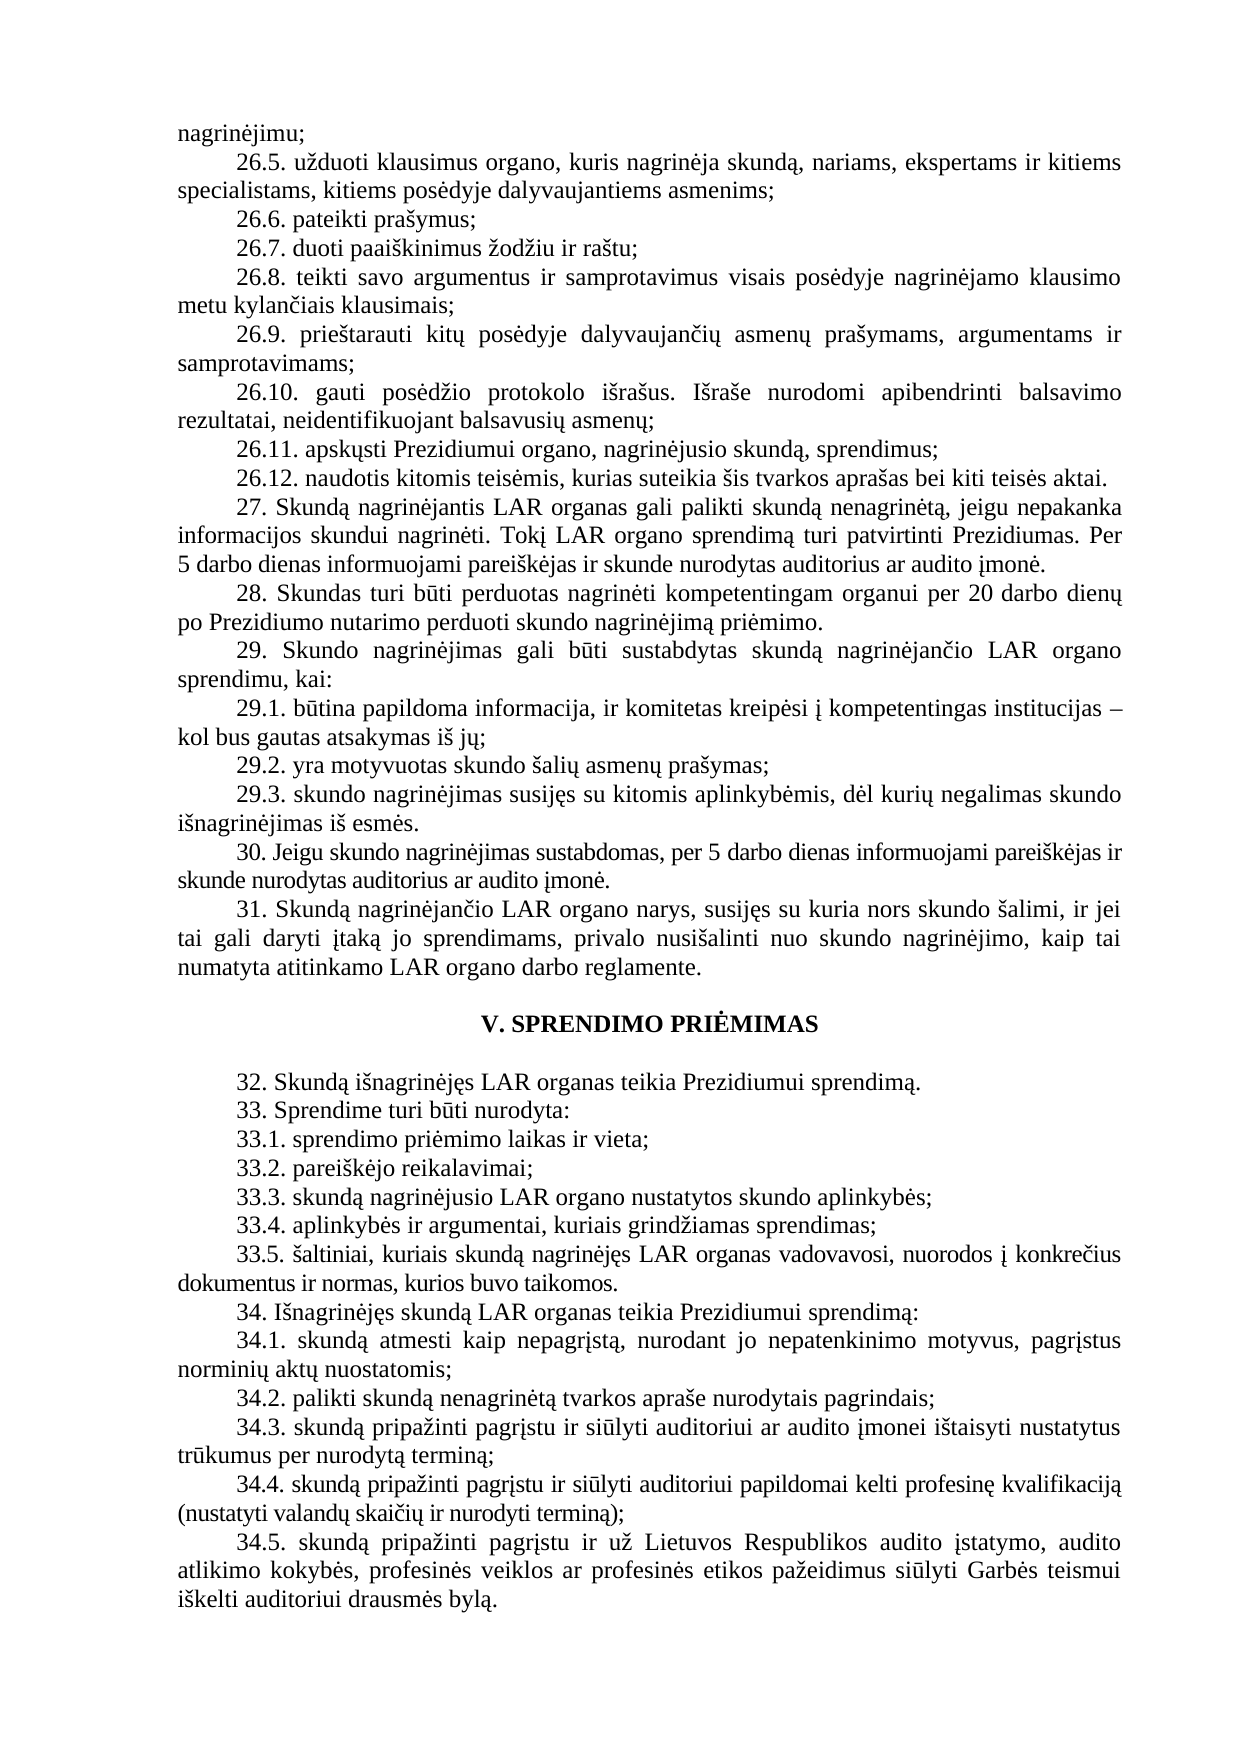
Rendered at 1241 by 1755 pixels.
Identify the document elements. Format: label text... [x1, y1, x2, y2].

text 26.9. prieštarauti kitų posėdyje dalyvaujančių asmenų prašymams, argumentams ir samprotavimams; [177, 319, 1122, 377]
text 26.11. apskųsti Prezidiumui organo, nagrinėjusio skundą, sprendimus; [177, 434, 1122, 463]
text 26.10. gauti posėdžio protokolo išrašus. Išraše nurodomi apibendrinti balsavimo rezultatai, neidentifikuojant balsavusių asmenų; [177, 377, 1122, 434]
text 29.2. yra motyvuotas skundo šalių asmenų prašymas; [177, 751, 1122, 779]
text 34. Išnagrinėjęs skundą LAR organas teikia Prezidiumui sprendimą: [177, 1297, 1122, 1326]
text V. SPRENDIMO PRIĖMIMAS [177, 1009, 1122, 1038]
text 33.1. sprendimo priėmimo laikas ir vieta; [177, 1124, 1122, 1153]
text 27. Skundą nagrinėjantis LAR organas gali palikti skundą nenagrinėtą, jeigu nepakanka informacijos skundui nagrinėti. Tokį LAR organo sprendimą turi patvirtinti Prezidiumas. Per 5 darbo dienas informuojami pareiškėjas ir skunde nurodytas auditorius ar audito įmonė. [177, 492, 1122, 578]
text 29. Skundo nagrinėjimas gali būti sustabdytas skundą nagrinėjančio LAR organo sprendimu, kai: [177, 636, 1122, 693]
text 34.1. skundą atmesti kaip nepagrįstą, nurodant jo nepatenkinimo motyvus, pagrįstus norminių aktų nuostatomis; [177, 1326, 1122, 1383]
text 31. Skundą nagrinėjančio LAR organo narys, susijęs su kuria nors skundo šalimi, ir jei tai gali daryti įtaką jo sprendimams, privalo nusišalinti nuo skundo nagrinėjimo, kaip tai numatyta atitinkamo LAR organo darbo reglamente. [177, 894, 1122, 981]
text nagrinėjimu; [177, 118, 1122, 147]
text 26.6. pateikti prašymus; [177, 204, 1122, 233]
text 32. Skundą išnagrinėjęs LAR organas teikia Prezidiumui sprendimą. [177, 1067, 1122, 1096]
text 34.5. skundą pripažinti pagrįstu ir už Lietuvos Respublikos audito įstatymo, audito atlikimo kokybės, profesinės veiklos ar profesinės etikos pažeidimus siūlyti Garbės teismui iškelti auditoriui drausmės bylą. [177, 1527, 1122, 1613]
text 28. Skundas turi būti perduotas nagrinėti kompetentingam organui per 20 darbo dienų po Prezidiumo nutarimo perduoti skundo nagrinėjimą priėmimo. [177, 578, 1122, 636]
text 33.3. skundą nagrinėjusio LAR organo nustatytos skundo aplinkybės; [177, 1182, 1122, 1211]
text 33.4. aplinkybės ir argumentai, kuriais grindžiamas sprendimas; [177, 1211, 1122, 1239]
text 34.2. palikti skundą nenagrinėtą tvarkos apraše nurodytais pagrindais; [177, 1383, 1122, 1412]
text 34.3. skundą pripažinti pagrįstu ir siūlyti auditoriui ar audito įmonei ištaisyti nustatytus trūkumus per nurodytą terminą; [177, 1412, 1122, 1469]
text 33.5. šaltiniai, kuriais skundą nagrinėjęs LAR organas vadovavosi, nuorodos į konkrečius dokumentus ir normas, kurios buvo taikomos. [177, 1239, 1122, 1297]
text 33. Sprendime turi būti nurodyta: [177, 1096, 1122, 1124]
text 29.3. skundo nagrinėjimas susijęs su kitomis aplinkybėmis, dėl kurių negalimas skundo išnagrinėjimas iš esmės. [177, 779, 1122, 837]
text 34.4. skundą pripažinti pagrįstu ir siūlyti auditoriui papildomai kelti profesinę kvalifikaciją (nustatyti valandų skaičių ir nurodyti terminą); [177, 1469, 1122, 1527]
text 26.8. teikti savo argumentus ir samprotavimus visais posėdyje nagrinėjamo klausimo metu kylančiais klausimais; [177, 262, 1122, 319]
text 33.2. pareiškėjo reikalavimai; [177, 1153, 1122, 1182]
text 26.12. naudotis kitomis teisėmis, kurias suteikia šis tvarkos aprašas bei kiti teisės aktai. [177, 463, 1122, 492]
text 26.7. duoti paaiškinimus žodžiu ir raštu; [177, 233, 1122, 262]
text 30. Jeigu skundo nagrinėjimas sustabdomas, per 5 darbo dienas informuojami pareiškėjas ir skunde nurodytas auditorius ar audito įmonė. [177, 837, 1122, 894]
text 26.5. užduoti klausimus organo, kuris nagrinėja skundą, nariams, ekspertams ir kitiems specialistams, kitiems posėdyje dalyvaujantiems asmenims; [177, 147, 1122, 204]
text 29.1. būtina papildoma informacija, ir komitetas kreipėsi į kompetentingas institucijas – kol bus gautas atsakymas iš jų; [177, 693, 1122, 751]
